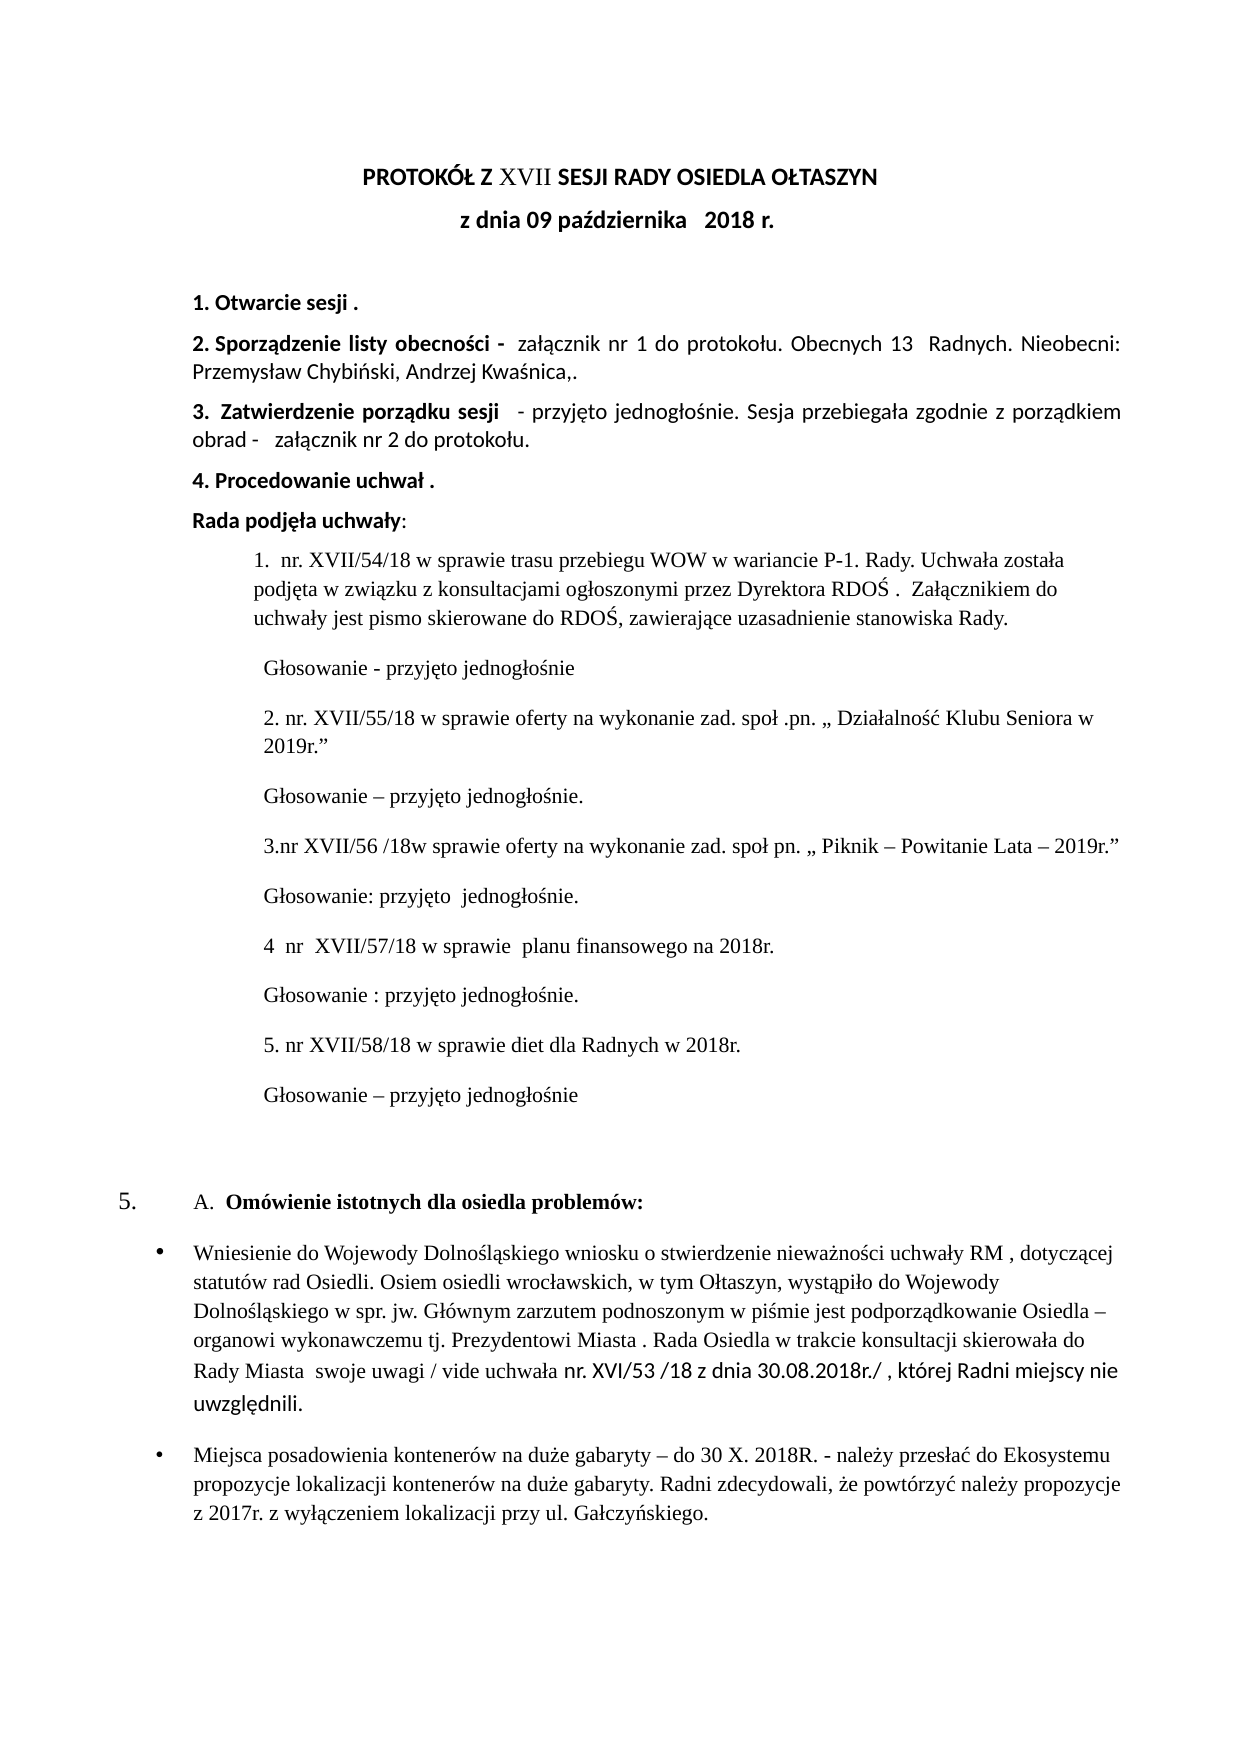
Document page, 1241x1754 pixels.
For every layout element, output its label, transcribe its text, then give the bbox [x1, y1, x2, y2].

list Głosowanie - przyjęto jednogłośnie [263, 655, 1122, 680]
text 3. Zatwierdzenie porządku sesji - przyjęto jednogłośnie. Sesja przebiegała zgodnie z porządkiem obrad - załącznik nr 2 do protokołu. [192, 397, 1122, 453]
list 3.nr XVII/56 /18w sprawie oferty na wykonanie zad. społ pn. „ Piknik – Powitanie Lata – 2019r.” [263, 833, 1122, 858]
list 2. nr. XVII/55/18 w sprawie oferty na wykonanie zad. społ .pn. „ Działalność Klubu Seniora w 2019r.” [263, 704, 1122, 759]
list Miejsca posadowienia kontenerów na duże gabaryty – do 30 X. 2018R. - należy przesłać do Ekosystemu propozycje lokalizacji kontenerów na duże gabaryty. Radni zdecydowali, że powtórzyć należy propozycje z 2017r. z wyłączeniem lokalizacji przy ul. Gałczyńskiego. [156, 1442, 1122, 1525]
list Głosowanie : przyjęto jednogłośnie. [263, 982, 1122, 1008]
list 5. nr XVII/58/18 w sprawie diet dla Radnych w 2018r. [263, 1032, 1122, 1057]
list Głosowanie – przyjęto jednogłośnie [263, 1082, 1122, 1107]
text Rada podjęła uchwały: [192, 507, 1122, 534]
text 2. Sporządzenie listy obecności - załącznik nr 1 do protokołu. Obecnych 13 Radnych. Nieobecni: Przemysław Chybiński, Andrzej Kwaśnica,. [192, 329, 1122, 385]
text 1. Otwarcie sesji . [192, 288, 1122, 316]
list Głosowanie: przyjęto jednogłośnie. [263, 883, 1122, 908]
list 1. nr. XVII/54/18 w sprawie trasu przebiegu WOW w wariancie P-1. Rady. Uchwała została podjęta w związku z konsultacjami ogłoszonymi przez Dyrektora RDOŚ . Załącznikiem do uchwały jest pismo skierowane do RDOŚ, zawierające uzasadnienie stanowiska Rady. [253, 547, 1122, 630]
list A. Omówienie istotnych dla osiedla problemów: [118, 1186, 1122, 1214]
list Głosowanie – przyjęto jednogłośnie. [263, 783, 1122, 808]
list 4 nr XVII/57/18 w sprawie planu finansowego na 2018r. [263, 933, 1122, 958]
text z dnia 09 października 2018 r. [118, 204, 1122, 235]
list Wniesienie do Wojewody Dolnośląskiego wniosku o stwierdzenie nieważności uchwały RM , dotyczącej statutów rad Osiedli. Osiem osiedli wrocławskich, w tym Ołtaszyn, wystąpiło do Wojewody Dolnośląskiego w spr. jw. Głównym zarzutem podnoszonym w piśmie jest podporządkowanie Osiedla – organowi wykonawczemu tj. Prezydentowi Miasta . Rada Osiedla w trakcie konsultacji skierowała do Rady Miasta swoje uwagi / vide uchwała nr. XVI/53 /18 z dnia 30.08.2018r./ , której Radni miejscy nie uwzględnili. [156, 1239, 1122, 1417]
text PROTOKÓŁ Z XVII SESJI RADY OSIEDLA OŁTASZYN [118, 161, 1122, 192]
text 4. Procedowanie uchwał . [192, 466, 1122, 494]
